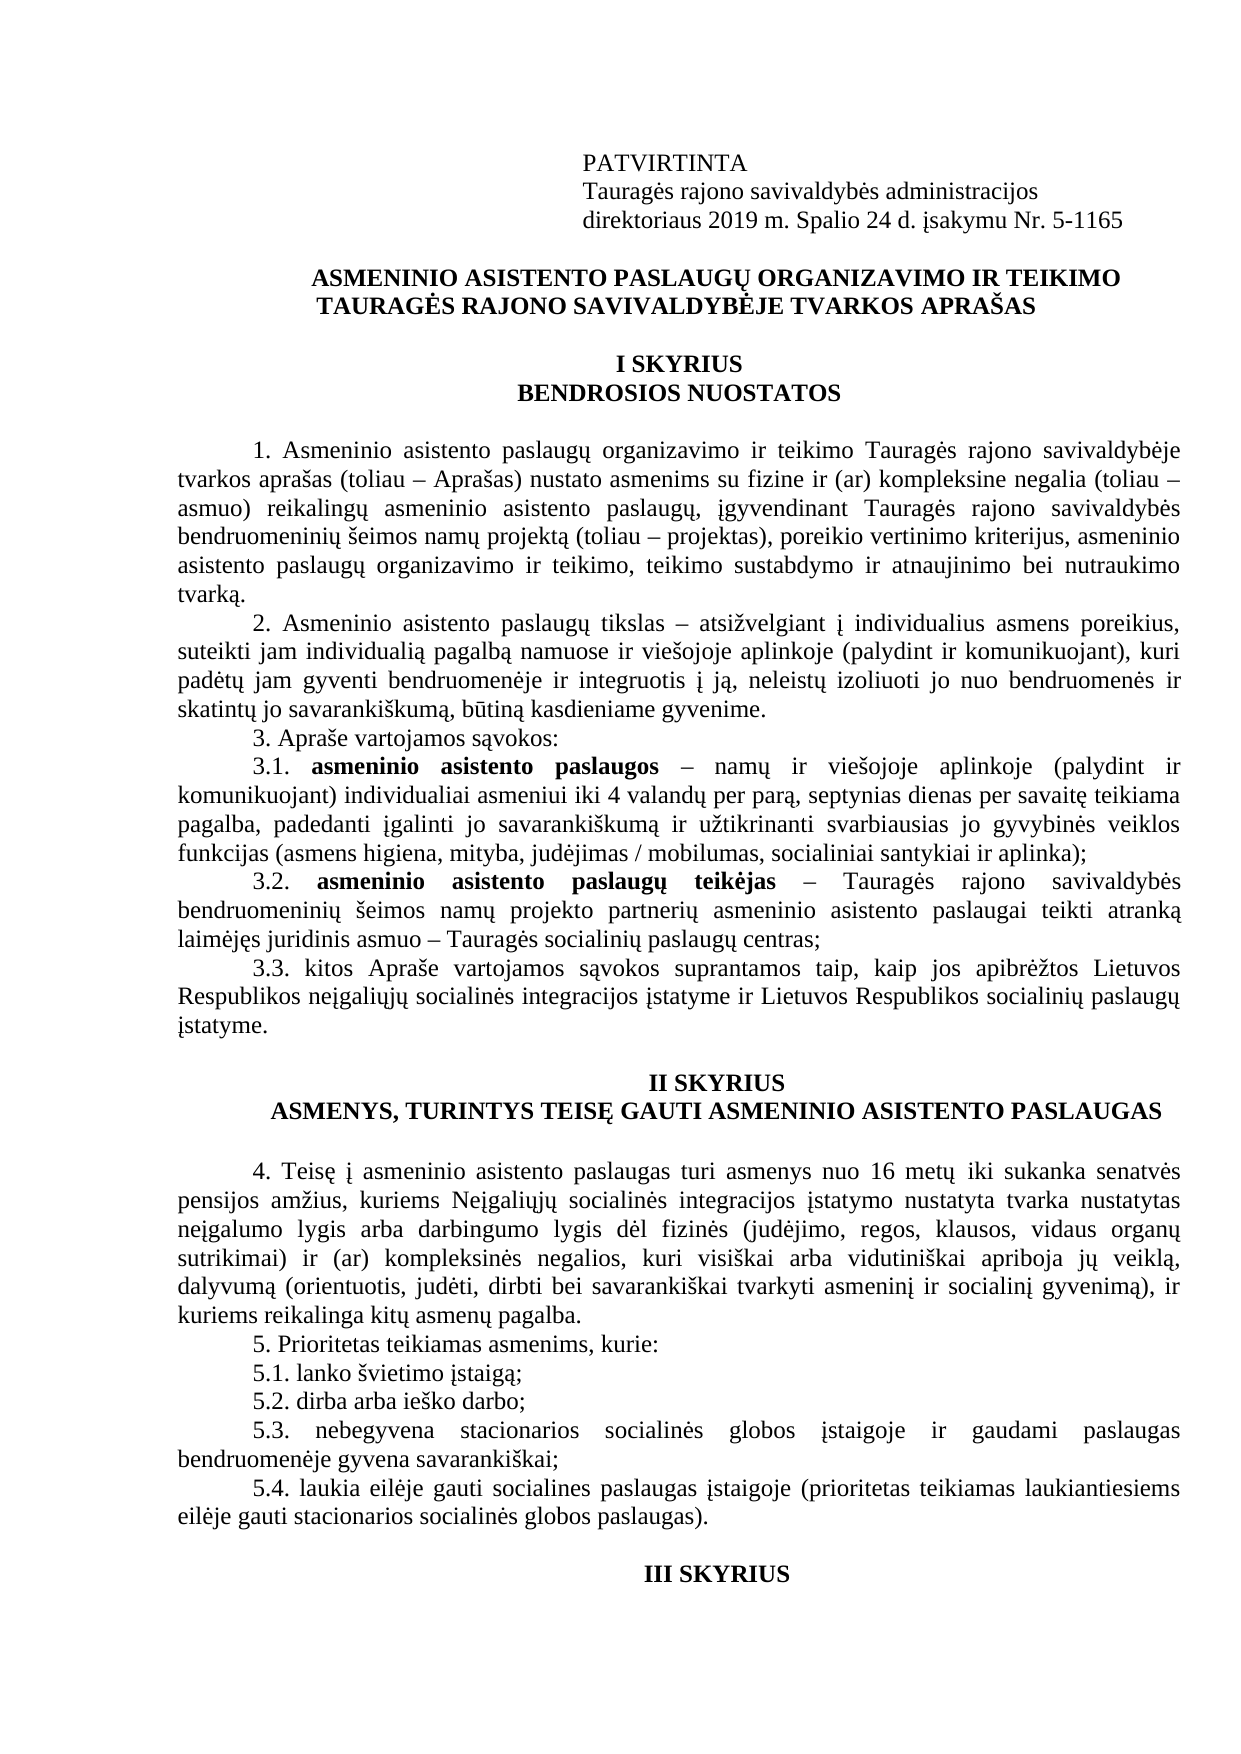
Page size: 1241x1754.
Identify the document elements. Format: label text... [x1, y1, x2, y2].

text 5.1. lanko švietimo įstaigą; [177, 1358, 1181, 1386]
text PATVIRTINTA [582, 148, 1181, 176]
text 3.2. asmeninio asistento paslaugų teikėjas – Tauragės rajono savivaldybės bendruomeninių šeimos namų projekto partnerių asmeninio asistento paslaugai teikti atranką laimėjęs juridinis asmuo – Tauragės socialinių paslaugų centras; [177, 866, 1181, 953]
text ASMENINIO ASISTENTO PASLAUGŲ ORGANIZAVIMO IR TEIKIMO TAURAGĖS RAJONO SAVIVALDYBĖJE TVARKOS APRAŠAS [177, 263, 1181, 320]
text I SKYRIUS [177, 349, 1181, 378]
text BENDROSIOS NUOSTATOS [177, 378, 1181, 406]
text Tauragės rajono savivaldybės administracijos [582, 176, 1181, 205]
text 1. Asmeninio asistento paslaugų organizavimo ir teikimo Tauragės rajono savivaldybėje tvarkos aprašas (toliau – Aprašas) nustato asmenims su fizine ir (ar) kompleksine negalia (toliau – asmuo) reikalingų asmeninio asistento paslaugų, įgyvendinant Tauragės rajono savivaldybės bendruomeninių šeimos namų projektą (toliau – projektas), poreikio vertinimo kriterijus, asmeninio asistento paslaugų organizavimo ir teikimo, teikimo sustabdymo ir atnaujinimo bei nutraukimo tvarką. [177, 435, 1181, 608]
text 5. Prioritetas teikiamas asmenims, kurie: [177, 1329, 1181, 1358]
text 5.4. laukia eilėje gauti socialines paslaugas įstaigoje (prioritetas teikiamas laukiantiesiems eilėje gauti stacionarios socialinės globos paslaugas). [177, 1473, 1181, 1530]
text 4. Teisę į asmeninio asistento paslaugas turi asmenys nuo 16 metų iki sukanka senatvės pensijos amžius, kuriems Neįgaliųjų socialinės integracijos įstatymo nustatyta tvarka nustatytas neįgalumo lygis arba darbingumo lygis dėl fizinės (judėjimo, regos, klausos, vidaus organų sutrikimai) ir (ar) kompleksinės negalios, kuri visiškai arba vidutiniškai apriboja jų veiklą, dalyvumą (orientuotis, judėti, dirbti bei savarankiškai tvarkyti asmeninį ir socialinį gyvenimą), ir kuriems reikalinga kitų asmenų pagalba. [177, 1154, 1181, 1329]
text 3.1. asmeninio asistento paslaugos – namų ir viešojoje aplinkoje (palydint ir komunikuojant) individualiai asmeniui iki 4 valandų per parą, septynias dienas per savaitę teikiama pagalba, padedanti įgalinti jo savarankiškumą ir užtikrinanti svarbiausias jo gyvybinės veiklos funkcijas (asmens higiena, mityba, judėjimas / mobilumas, socialiniai santykiai ir aplinka); [177, 751, 1181, 866]
text 3.3. kitos Apraše vartojamos sąvokos suprantamos taip, kaip jos apibrėžtos Lietuvos Respublikos neįgaliųjų socialinės integracijos įstatyme ir Lietuvos Respublikos socialinių paslaugų įstatyme. [177, 953, 1181, 1039]
text 5.2. dirba arba ieško darbo; [177, 1386, 1181, 1415]
text 5.3. nebegyvena stacionarios socialinės globos įstaigoje ir gaudami paslaugas bendruomenėje gyvena savarankiškai; [177, 1415, 1181, 1473]
text II SKYRIUS [177, 1068, 1181, 1096]
text III SKYRIUS [177, 1559, 1181, 1588]
text 3. Apraše vartojamos sąvokos: [177, 723, 1181, 751]
text direktoriaus 2019 m. Spalio 24 d. įsakymu Nr. 5-1165 [582, 205, 1181, 234]
text 2. Asmeninio asistento paslaugų tikslas – atsižvelgiant į individualius asmens poreikius, suteikti jam individualią pagalbą namuose ir viešojoje aplinkoje (palydint ir komunikuojant), kuri padėtų jam gyventi bendruomenėje ir integruotis į ją, neleistų izoliuoti jo nuo bendruomenės ir skatintų jo savarankiškumą, būtiną kasdieniame gyvenime. [177, 608, 1181, 723]
text ASMENYS, TURINTYS TEISĘ GAUTI ASMENINIO ASISTENTO PASLAUGAS [177, 1096, 1181, 1125]
